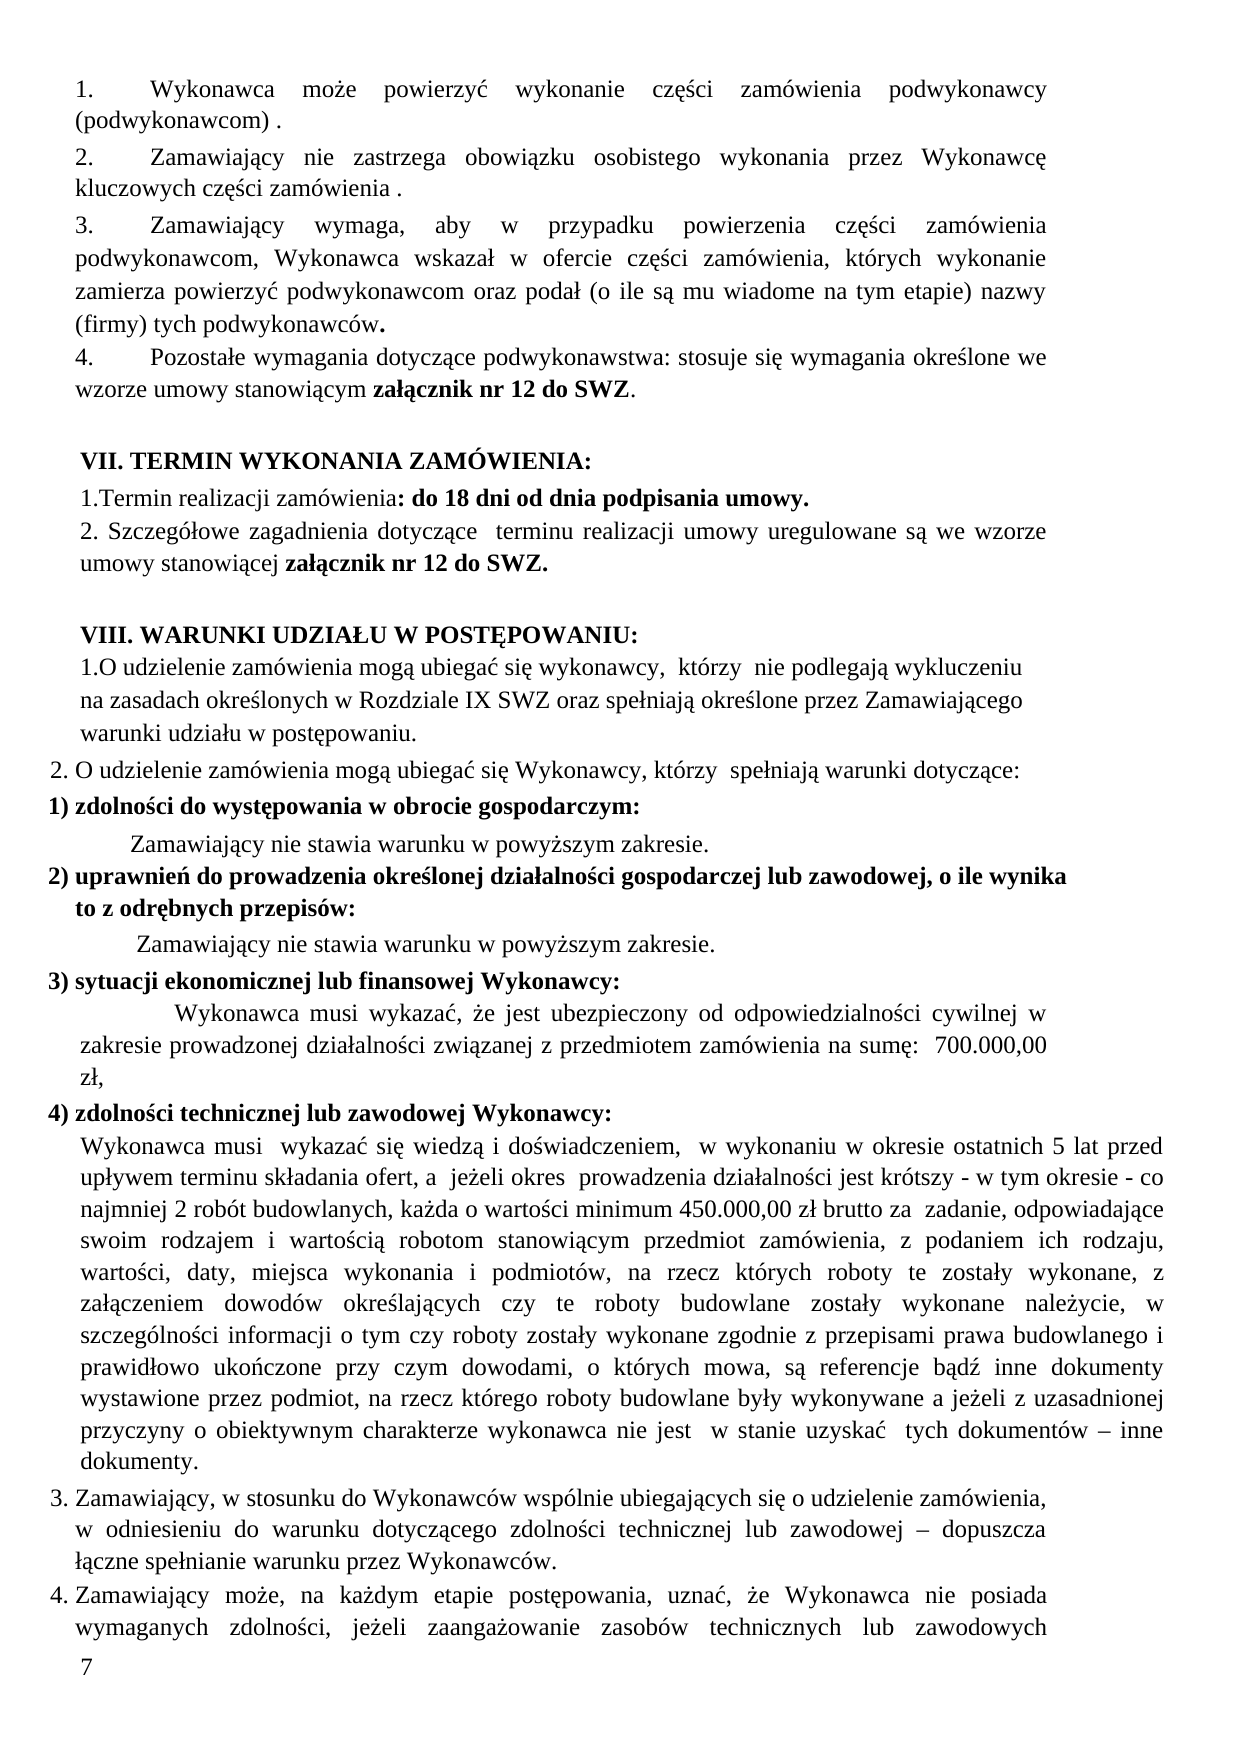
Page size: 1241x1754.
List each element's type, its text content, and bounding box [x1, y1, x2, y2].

text 2. Szczegółowe zagadnienia dotyczące terminu realizacji umowy uregulowane są we wzorze umowy stanowiącej załącznik nr 12 do SWZ. [80, 516, 1048, 576]
list Wykonawca może powierzyć wykonanie części zamówienia podwykonawcy (podwykonawcom) . [75, 74, 1047, 134]
list O udzielenie zamówienia mogą ubiegać się Wykonawcy, którzy spełniają warunki dotyczące: [50, 755, 1048, 784]
list uprawnień do prowadzenia określonej działalności gospodarczej lub zawodowej, o ile wynika to z odrębnych przepisów: [48, 861, 1069, 921]
list zdolności do występowania w obrocie gospodarczym: [48, 791, 1069, 820]
list sytuacji ekonomicznej lub finansowej Wykonawcy: [48, 966, 1069, 995]
text Wykonawca musi wykazać się wiedzą i doświadczeniem, w wykonaniu w okresie ostatnich 5 lat przed upływem terminu składania ofert, a jeżeli okres prowadzenia działalności jest krótszy - w tym okresie - co najmniej 2 robót budowlanych, każda o wartości minimum 450.000,00 zł brutto za zadanie, odpowiadające swoim rodzajem i wartością robotom stanowiącym przedmiot zamówienia, z podaniem ich rodzaju, wartości, daty, miejsca wykonania i podmiotów, na rzecz których roboty te zostały wykonane, z załączeniem dowodów określających czy te roboty budowlane zostały wykonane należycie, w szczególności informacji o tym czy roboty zostały wykonane zgodnie z przepisami prawa budowlanego i prawidłowo ukończone przy czym dowodami, o których mowa, są referencje bądź inne dokumenty wystawione przez podmiot, na rzecz którego roboty budowlane były wykonywane a jeżeli z uzasadnionej przyczyny o obiektywnym charakterze wykonawca nie jest w stanie uzyskać tych dokumentów – inne dokumenty. [80, 1131, 1165, 1475]
list zdolności technicznej lub zawodowej Wykonawcy: [48, 1098, 1069, 1127]
list Zamawiający nie zastrzega obowiązku osobistego wykonania przez Wykonawcę kluczowych części zamówienia . [75, 142, 1047, 202]
text VII. TERMIN WYKONANIA ZAMÓWIENIA: [80, 446, 1069, 475]
text Zamawiający nie stawia warunku w powyższym zakresie. [80, 929, 1048, 958]
list Zamawiający wymaga, aby w przypadku powierzenia części zamówienia podwykonawcom, Wykonawca wskazał w ofercie części zamówienia, których wykonanie zamierza powierzyć podwykonawcom oraz podał (o ile są mu wiadome na tym etapie) nazwy (firmy) tych podwykonawców. [75, 210, 1047, 338]
list Zamawiający może, na każdym etapie postępowania, uznać, że Wykonawca nie posiada wymaganych zdolności, jeżeli zaangażowanie zasobów technicznych lub zawodowych [50, 1580, 1048, 1640]
text 1.Termin realizacji zamówienia: do 18 dni od dnia podpisania umowy. [80, 483, 1069, 512]
list Zamawiający, w stosunku do Wykonawców wspólnie ubiegających się o udzielenie zamówienia, w odniesieniu do warunku dotyczącego zdolności technicznej lub zawodowej – dopuszcza łączne spełnianie warunku przez Wykonawców. [50, 1483, 1048, 1575]
text VIII. WARUNKI UDZIAŁU W POSTĘPOWANIU: [80, 620, 1069, 648]
list Pozostałe wymagania dotyczące podwykonawstwa: stosuje się wymagania określone we wzorze umowy stanowiącym załącznik nr 12 do SWZ. [75, 342, 1047, 402]
text Zamawiający nie stawia warunku w powyższym zakresie. [80, 829, 1048, 858]
text Wykonawca musi wykazać, że jest ubezpieczony od odpowiedzialności cywilnej w zakresie prowadzonej działalności związanej z przedmiotem zamówienia na sumę: 700.000,00 zł, [80, 998, 1048, 1090]
text 1.O udzielenie zamówienia mogą ubiegać się wykonawcy, którzy nie podlegają wykluczeniu na zasadach określonych w Rozdziale IX SWZ oraz spełniają określone przez Zamawiającego warunki udziału w postępowaniu. [80, 652, 1047, 747]
